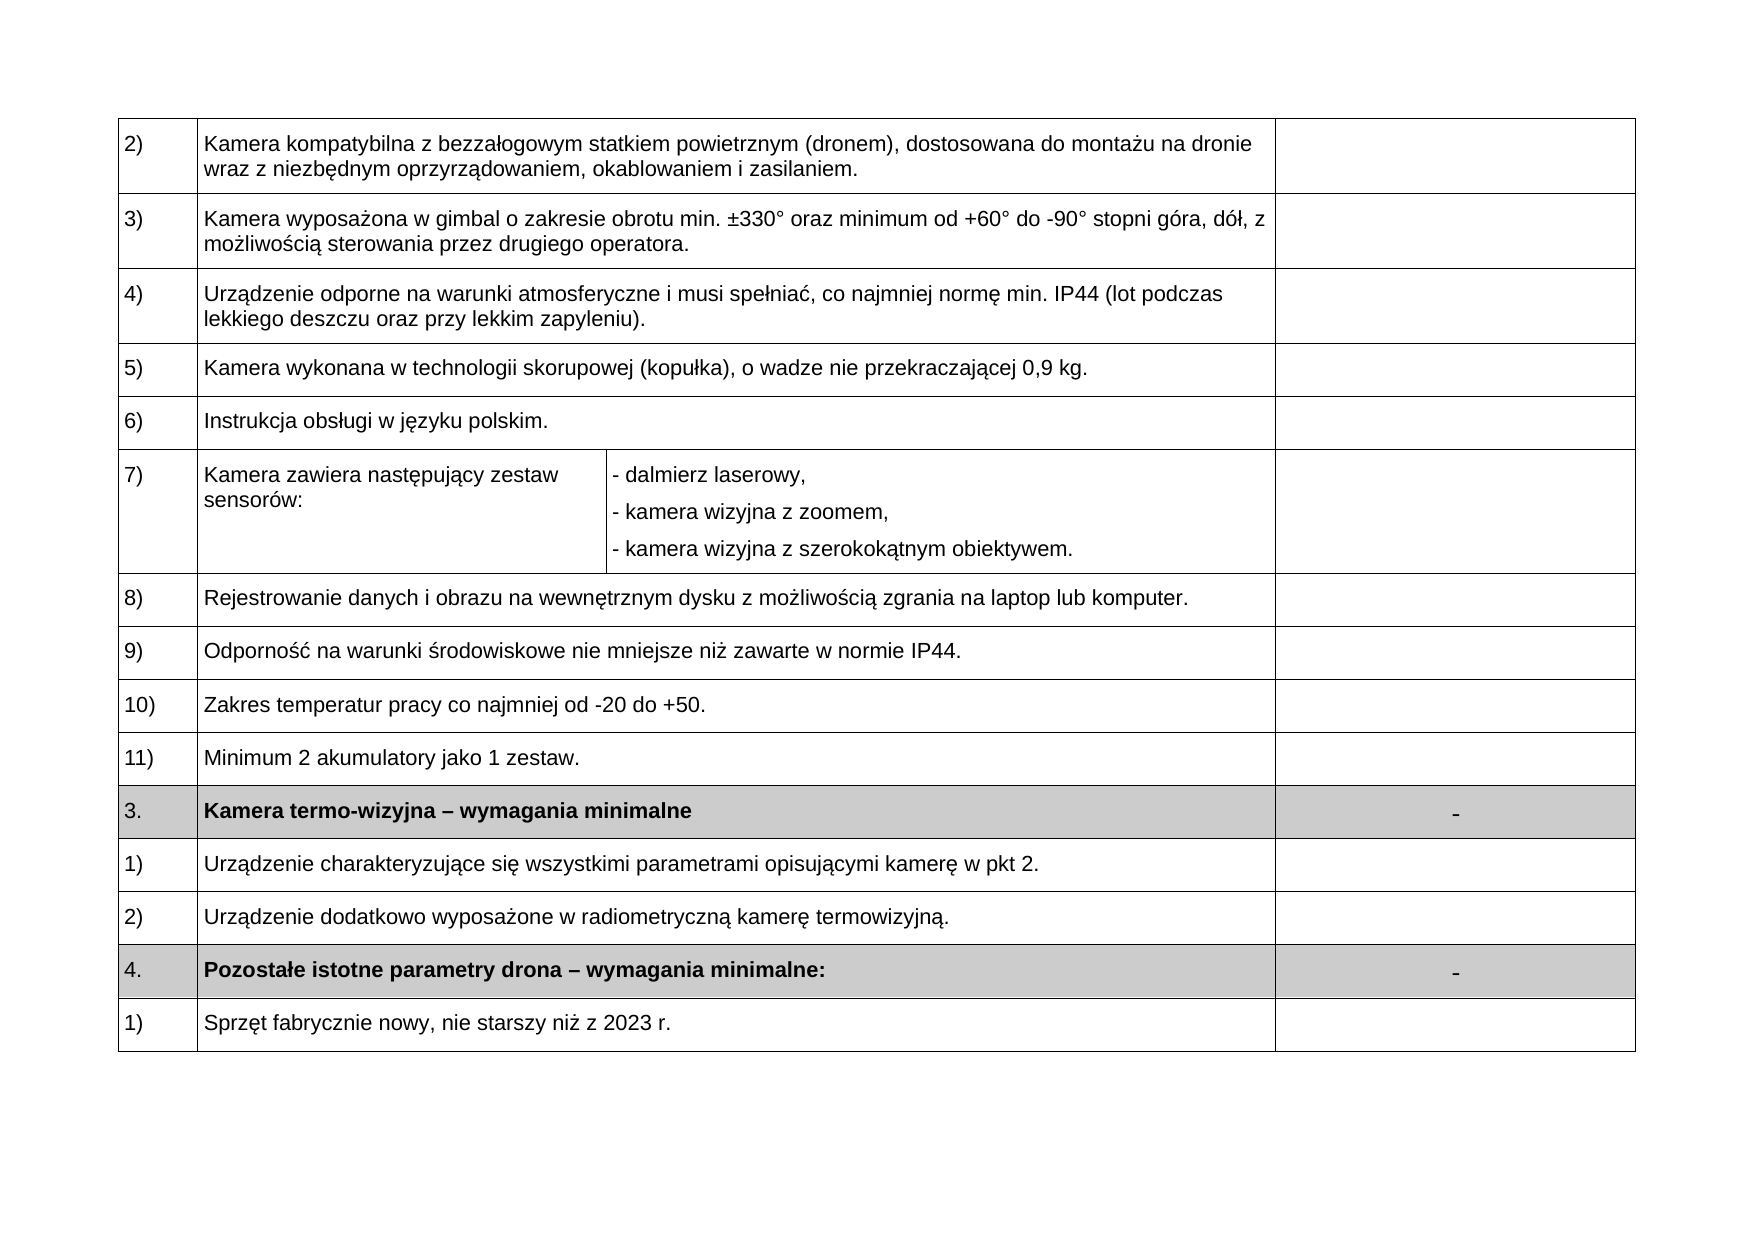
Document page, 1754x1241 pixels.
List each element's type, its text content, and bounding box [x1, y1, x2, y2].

table_cell [1276, 839, 1635, 891]
table_cell - dalmierz laserowy, - kamera wizyjna z zoomem, - kamera wizyjna z szerokokątnym obiektywem. [607, 450, 1275, 572]
table_cell [1276, 680, 1635, 732]
table_cell 4) [119, 269, 197, 342]
table_cell [1276, 344, 1635, 396]
table_cell 7) [119, 450, 197, 572]
table_cell 1) [119, 999, 197, 1051]
table_cell Pozostałe istotne parametry drona – wymagania minimalne: [198, 945, 1275, 997]
table_cell [1276, 892, 1635, 944]
table_cell [1276, 999, 1635, 1051]
table_cell [1276, 450, 1635, 572]
table_cell 6) [119, 397, 197, 449]
table_cell [1276, 574, 1635, 626]
table_cell 8) [119, 574, 197, 626]
table_cell 3. [119, 786, 197, 838]
table_cell Sprzęt fabrycznie nowy, nie starszy niż z 2023 r. [198, 999, 1275, 1051]
table_cell 4. [119, 945, 197, 997]
table_cell 9) [119, 627, 197, 679]
table_cell Odporność na warunki środowiskowe nie mniejsze niż zawarte w normie IP44. [198, 627, 1275, 679]
table_cell [1276, 627, 1635, 679]
table_cell [1276, 397, 1635, 449]
table_cell 3) [119, 194, 197, 268]
table_cell 5) [119, 344, 197, 396]
table_cell Kamera termo-wizyjna – wymagania minimalne [198, 786, 1275, 838]
table_cell Zakres temperatur pracy co najmniej od -20 do +50. [198, 680, 1275, 732]
table_cell Rejestrowanie danych i obrazu na wewnętrznym dysku z możliwością zgrania na laptop lub komputer. [198, 574, 1275, 626]
table_cell 1) [119, 839, 197, 891]
table_cell [1276, 119, 1635, 193]
table_cell Urządzenie odporne na warunki atmosferyczne i musi spełniać, co najmniej normę min. IP44 (lot podczas lekkiego deszczu oraz przy lekkim zapyleniu). [198, 269, 1275, 342]
table_cell [1276, 733, 1635, 785]
table_cell Instrukcja obsługi w języku polskim. [198, 397, 1275, 449]
table_cell Minimum 2 akumulatory jako 1 zestaw. [198, 733, 1275, 785]
table_cell Kamera wyposażona w gimbal o zakresie obrotu min. ±330° oraz minimum od +60° do -90° stopni góra, dół, z możliwością sterowania przez drugiego operatora. [198, 194, 1275, 268]
table_cell - [1276, 945, 1635, 997]
table_cell 2) [119, 119, 197, 193]
table_cell [1276, 194, 1635, 268]
table_cell Kamera zawiera następujący zestaw sensorów: [198, 450, 606, 572]
table_cell Urządzenie dodatkowo wyposażone w radiometryczną kamerę termowizyjną. [198, 892, 1275, 944]
table_cell Urządzenie charakteryzujące się wszystkimi parametrami opisującymi kamerę w pkt 2. [198, 839, 1275, 891]
table_cell Kamera wykonana w technologii skorupowej (kopułka), o wadze nie przekraczającej 0,9 kg. [198, 344, 1275, 396]
table_cell 11) [119, 733, 197, 785]
table_cell - [1276, 786, 1635, 838]
table_cell 2) [119, 892, 197, 944]
table_cell Kamera kompatybilna z bezzałogowym statkiem powietrznym (dronem), dostosowana do montażu na dronie wraz z niezbędnym oprzyrządowaniem, okablowaniem i zasilaniem. [198, 119, 1275, 193]
table_cell [1276, 269, 1635, 342]
table_cell 10) [119, 680, 197, 732]
